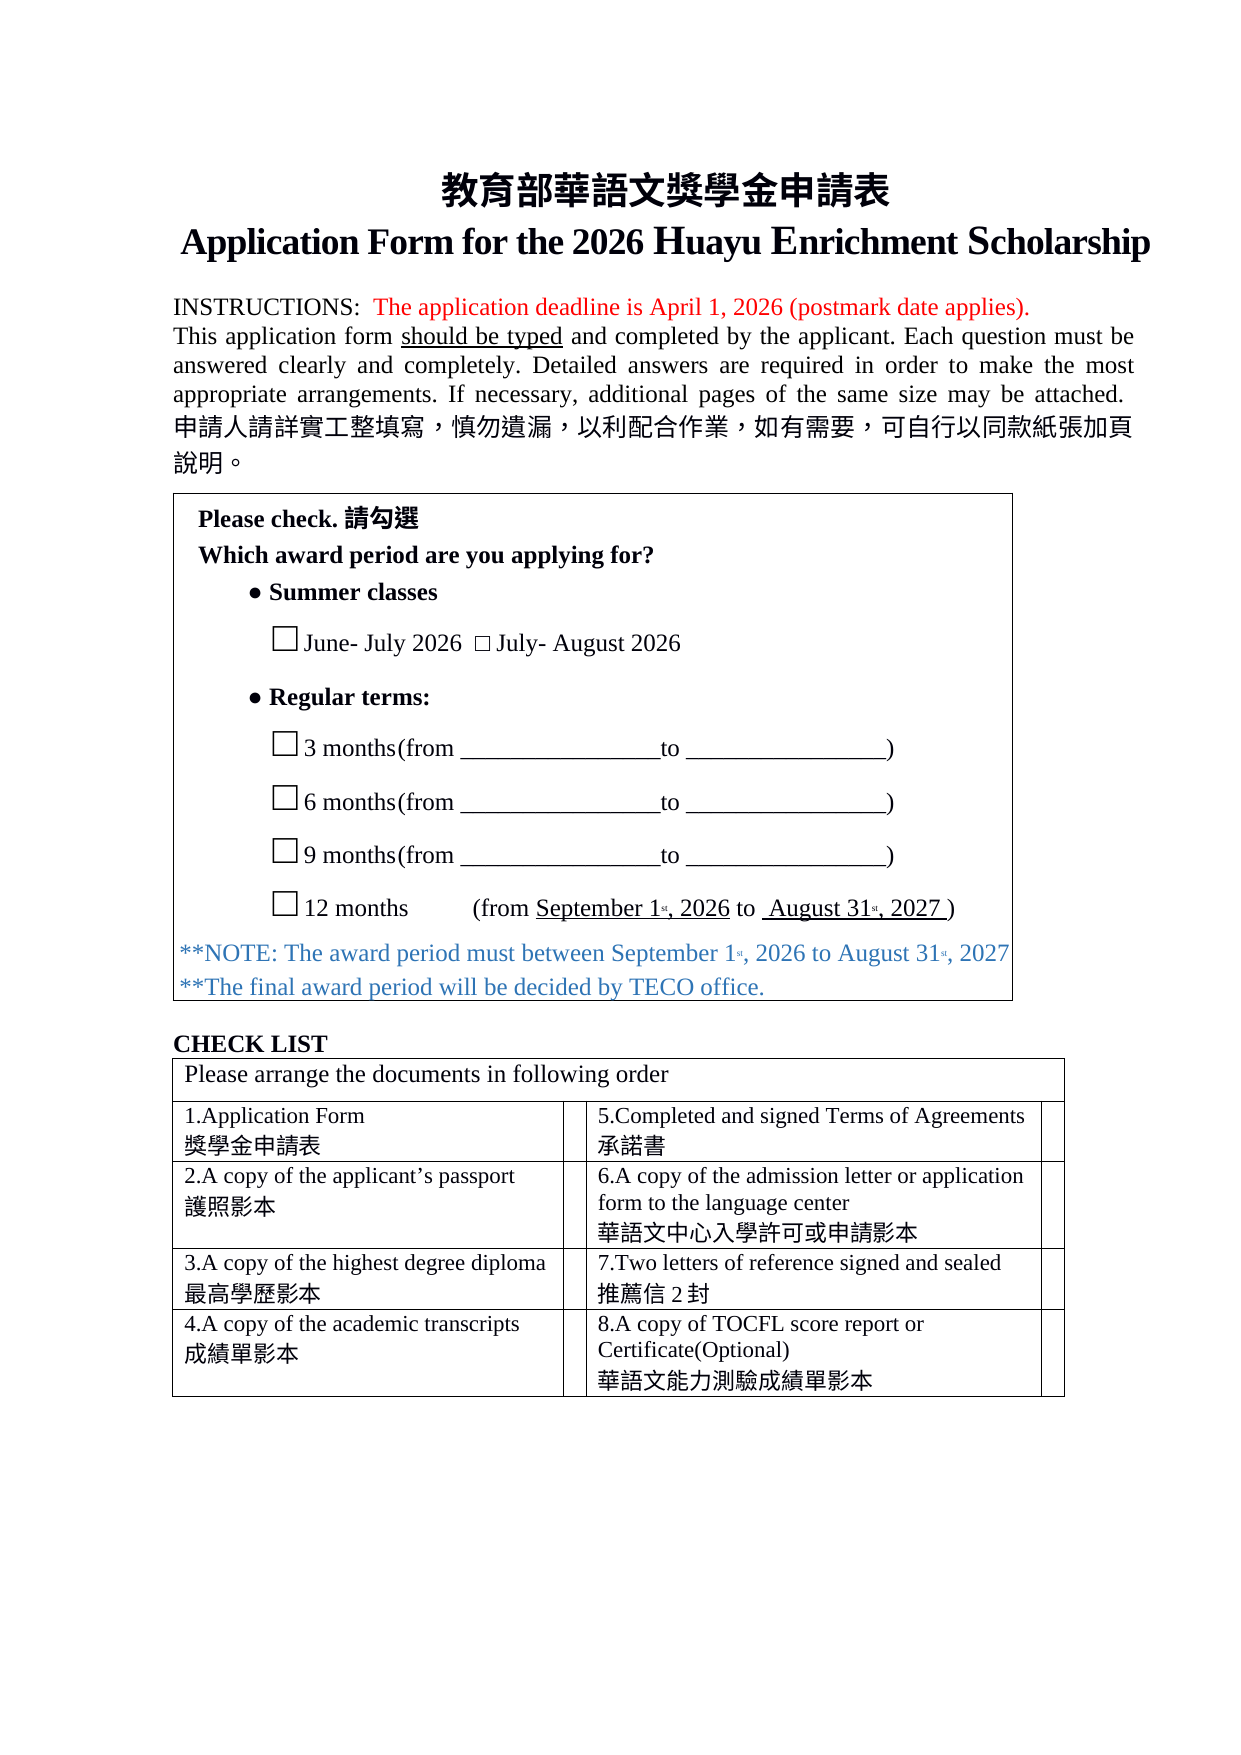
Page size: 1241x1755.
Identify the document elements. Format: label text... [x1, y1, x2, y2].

table_cell [1042, 1162, 1064, 1248]
table_header Please arrange the documents in following order [173, 1059, 1064, 1101]
table_cell 4.A copy of the academic transcripts 成績單影本 [173, 1310, 563, 1396]
text Application Form for the 2026 Huayu Enrichment Scholarship [173, 215, 1159, 263]
table_cell 6.A copy of the admission letter or application form to the language center 華語文中心入學許可或申請影本 [587, 1162, 1041, 1248]
table_cell [1042, 1102, 1064, 1161]
table_cell 1.Application Form 獎學金申請表 [173, 1102, 563, 1161]
text 教育部華語文獎學金申請表 [173, 161, 1159, 215]
table_cell [1042, 1249, 1064, 1309]
table_cell 8.A copy of TOCFL score report or Certificate(Optional) 華語文能力測驗成績單影本 [587, 1310, 1041, 1396]
table_cell 5.Completed and signed Terms of Agreements 承諾書 [587, 1102, 1041, 1161]
text INSTRUCTIONS: The application deadline is April 1, 2026 (postmark date applies). [173, 292, 1159, 321]
table_cell 2.A copy of the applicant’s passport 護照影本 [173, 1162, 563, 1248]
table_cell 7.Two letters of reference signed and sealed 推薦信2封 [587, 1249, 1041, 1309]
text CHECK LIST [173, 1029, 1159, 1058]
table_cell 3.A copy of the highest degree diploma 最高學歷影本 [173, 1249, 563, 1309]
table_cell [564, 1162, 586, 1248]
text This application form should be typed and completed by the applicant. Each question must be answered clearly and completely. Detailed answers are required in order to make the most appropriate arrangements. If necessary, additional pages of the same size may be attached. 申請人請詳實工整填寫，慎勿遺漏，以利配合作業，如有需要，可自行以同款紙張加頁說明。 [173, 321, 1135, 480]
table_header Please check. 請勾選 Which award period are you applying for? ● Summer classes □ June- July 2026 □ July- August 2026 ● Regular terms: □ 3 months (from ________________to ________________) □ 6 months (from ________________to ________________) □ 9 months (from ________________to ________________) □ 12 months (from September 1st, 2026 to August 31st, 2027 ) **NOTE: The award period must between September 1st, 2026 to August 31st, 2027 **The final award period will be decided by TECO office. [174, 494, 1012, 1000]
table_cell [564, 1249, 586, 1309]
table_cell [564, 1102, 586, 1161]
table_cell [564, 1310, 586, 1396]
table_cell [1042, 1310, 1064, 1396]
